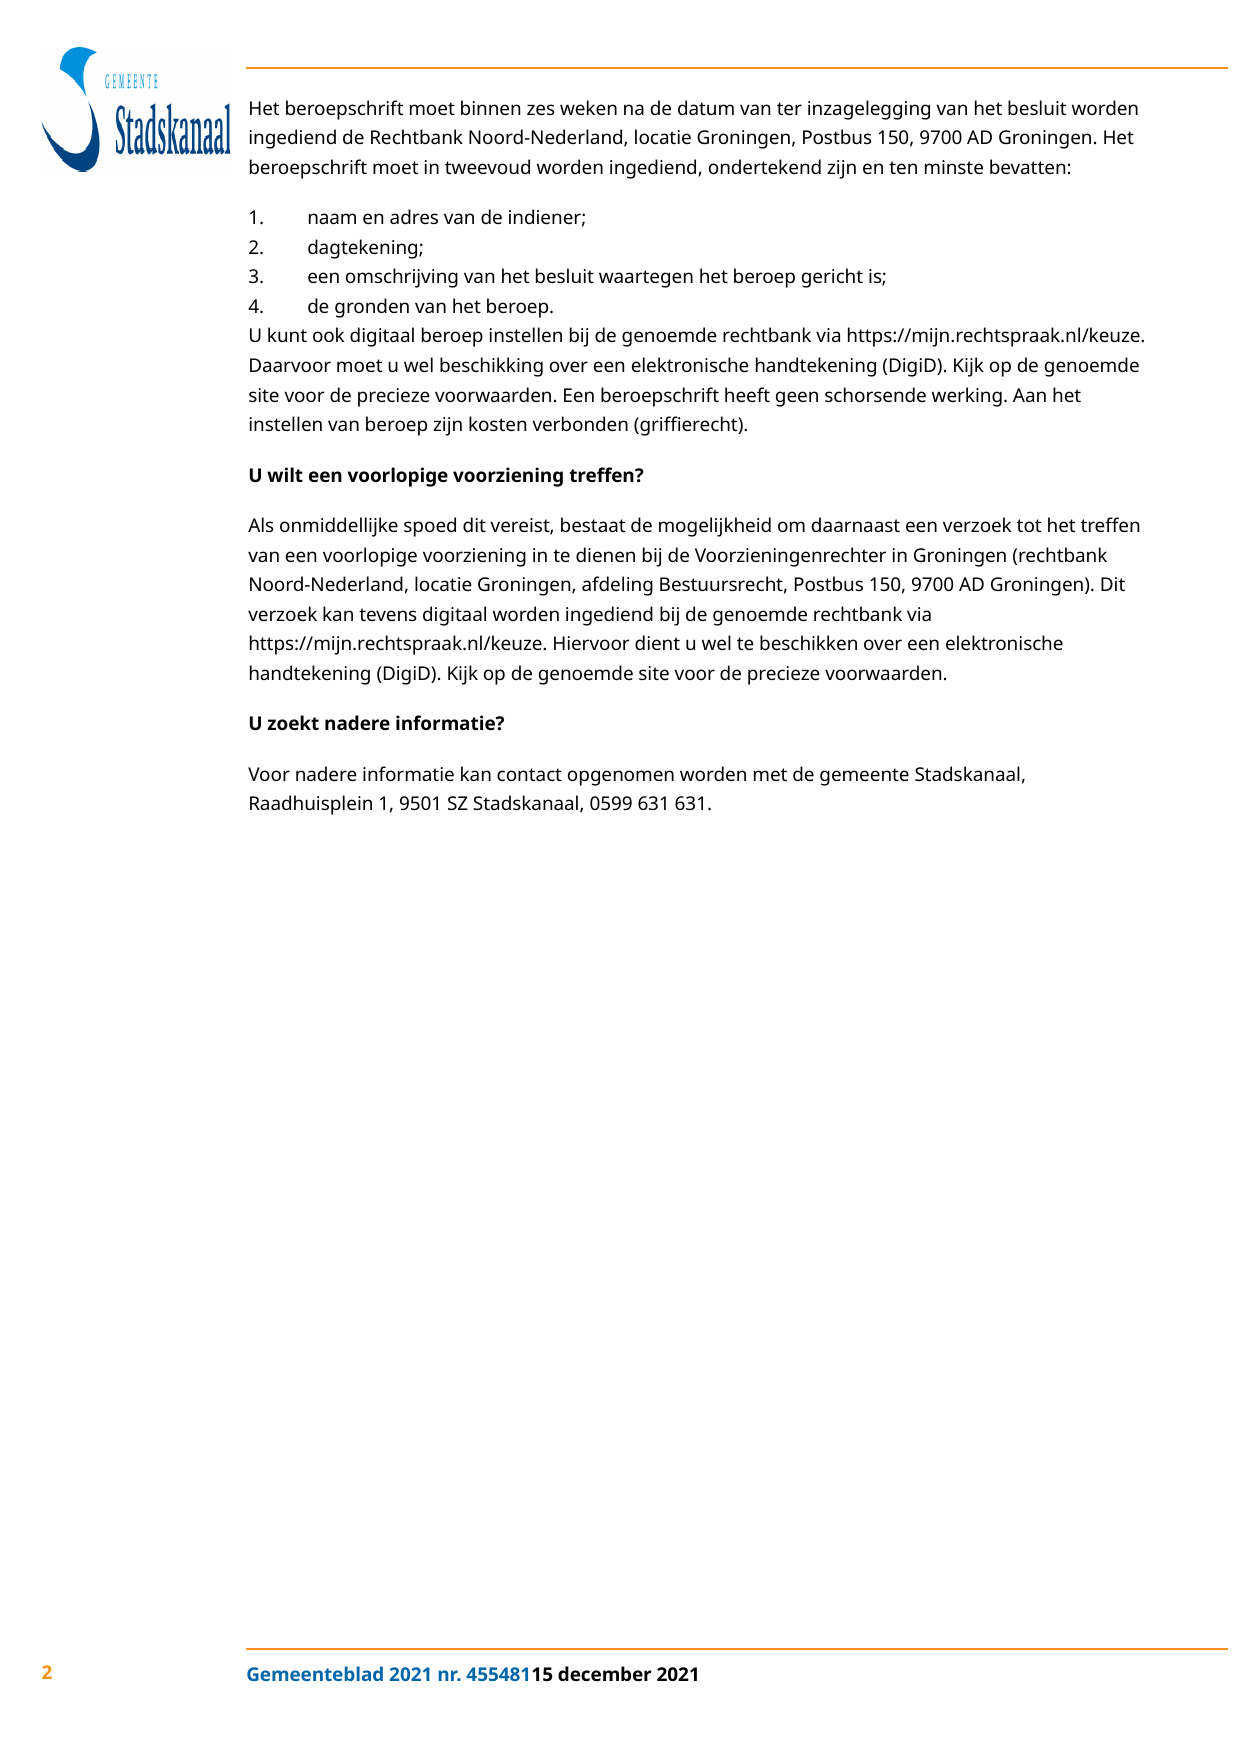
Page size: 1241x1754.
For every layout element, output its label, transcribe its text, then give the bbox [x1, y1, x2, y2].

text Als onmiddellijke spoed dit vereist, bestaat de mogelijkheid om daarnaast een verzoek tot het treffen van een voorlopige voorziening in te dienen bij de Voorzieningenrechter in Groningen (rechtbank Noord-Nederland, locatie Groningen, afdeling Bestuursrecht, Postbus 150, 9700 AD Groningen). Dit verzoek kan tevens digitaal worden ingediend bij de genoemde rechtbank via https://mijn.rechtspraak.nl/keuze. Hiervoor dient u wel te beschikken over een elektronische handtekening (DigiD). Kijk op de genoemde site voor de precieze voorwaarden. [248, 512, 1152, 686]
text U zoekt nadere informatie? [248, 711, 1152, 736]
list naam en adres van de indiener; [248, 204, 1152, 230]
picture [41, 47, 231, 172]
list dagtekening; [248, 234, 1152, 260]
text U wilt een voorlopige voorziening treffen? [248, 462, 1152, 488]
list de gronden van het beroep. [248, 293, 1152, 319]
list een omschrijving van het besluit waartegen het beroep gericht is; [248, 263, 1152, 289]
text Het beroepschrift moet binnen zes weken na de datum van ter inzagelegging van het besluit worden ingediend de Rechtbank Noord‑Nederland, locatie Groningen, Postbus 150, 9700 AD Groningen. Het beroepschrift moet in tweevoud worden ingediend, ondertekend zijn en ten minste bevatten: [248, 95, 1152, 180]
text Voor nadere informatie kan contact opgenomen worden met de gemeente Stadskanaal, Raadhuisplein 1, 9501 SZ Stadskanaal, 0599 631 631. [248, 761, 1152, 816]
text U kunt ook digitaal beroep instellen bij de genoemde rechtbank via https://mijn.rechtspraak.nl/keuze. Daarvoor moet u wel beschikking over een elektronische handtekening (DigiD). Kijk op de genoemde site voor de precieze voorwaarden. Een beroepschrift heeft geen schorsende werking. Aan het instellen van beroep zijn kosten verbonden (griffierecht). [248, 323, 1152, 437]
